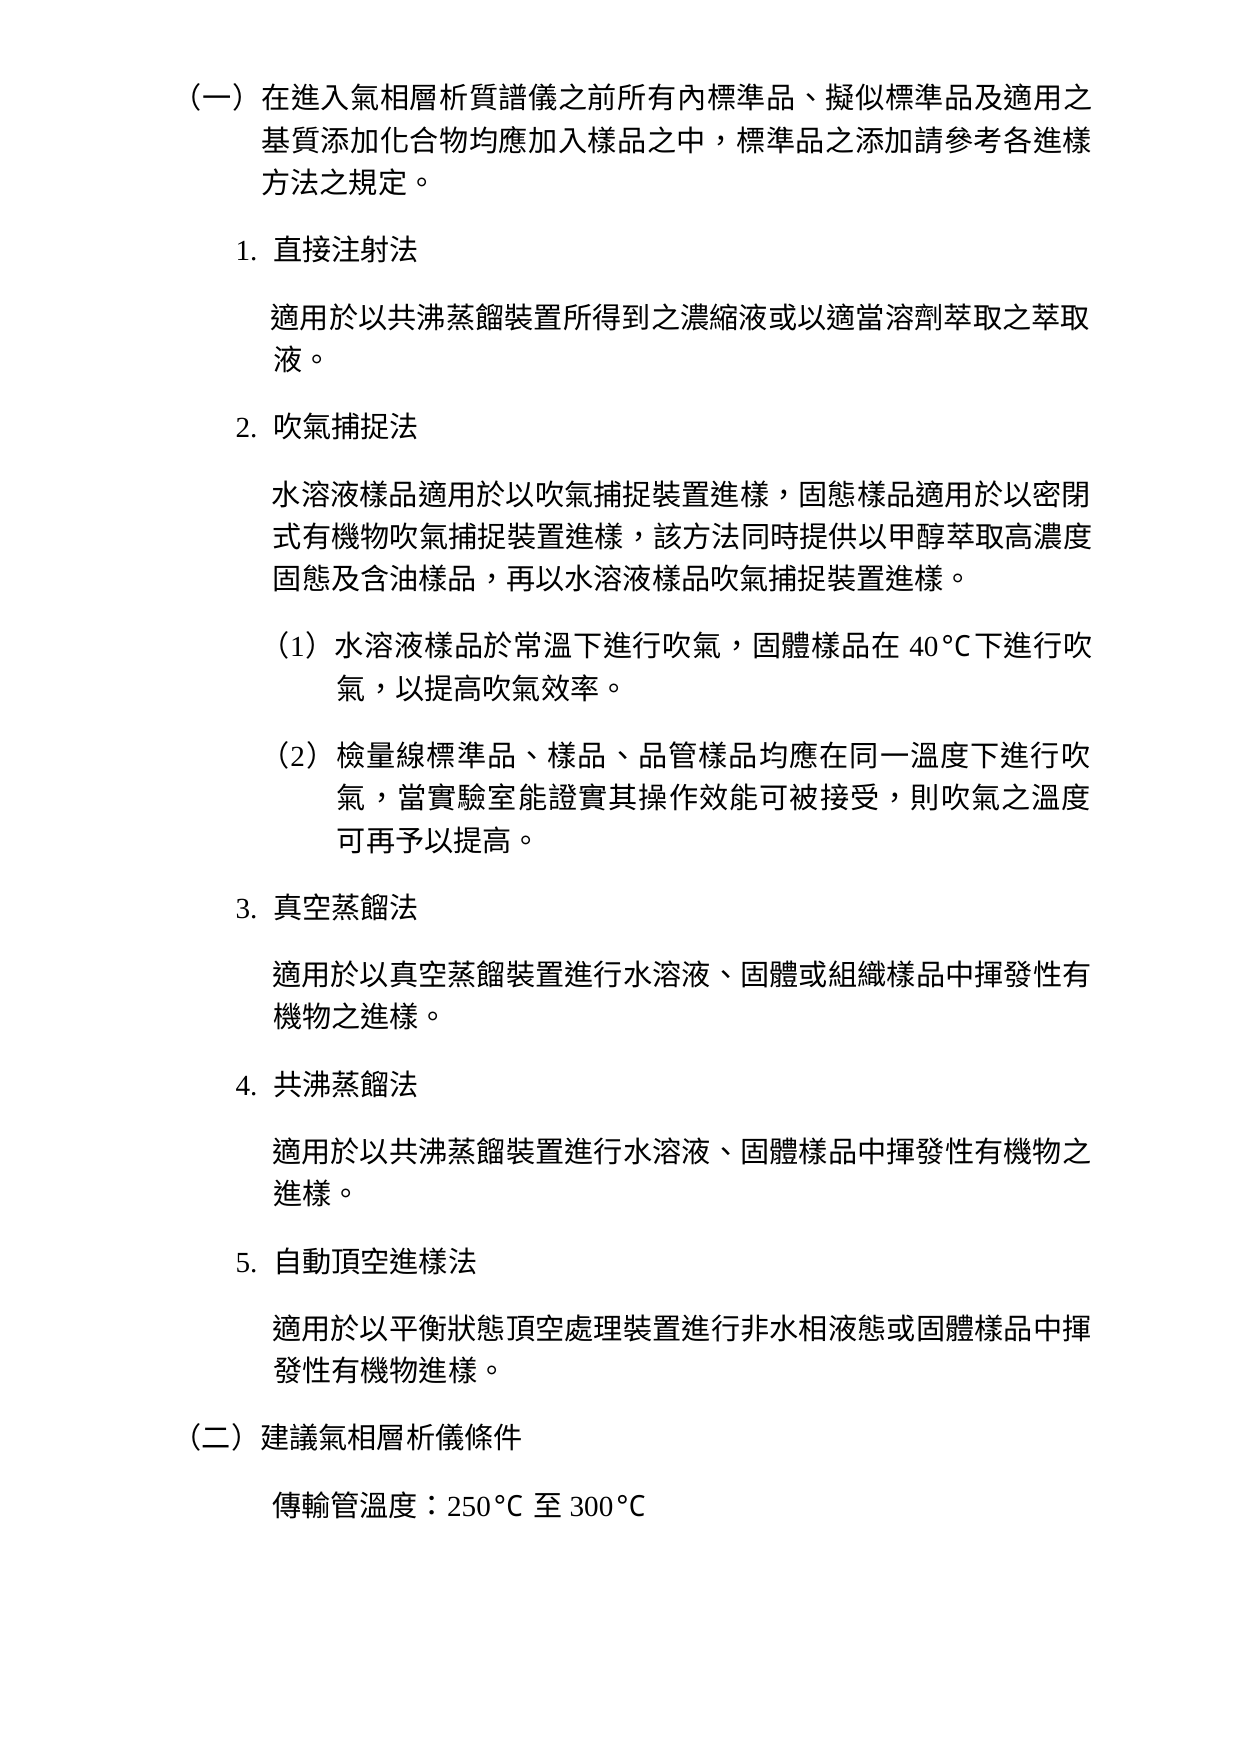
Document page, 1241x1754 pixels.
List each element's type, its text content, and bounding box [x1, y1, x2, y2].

text 適用於以平衡狀態頂空處理裝置進行非水相液態或固體樣品中揮發性有機物進樣。 [272, 1306, 1092, 1390]
list 吹氣捕捉法 [235, 404, 1092, 446]
list 自動頂空進樣法 [235, 1238, 1092, 1281]
text （1）水溶液樣品於常溫下進行吹氣，固體樣品在 40℃下進行吹氣，以提高吹氣效率。 [260, 623, 1092, 708]
text 適用於以共沸蒸餾裝置所得到之濃縮液或以適當溶劑萃取之萃取液。 [270, 294, 1092, 379]
text 適用於以共沸蒸餾裝置進行水溶液、固體樣品中揮發性有機物之進樣。 [272, 1129, 1092, 1213]
list 共沸蒸餾法 [235, 1061, 1092, 1104]
text 傳輸管溫度：250℃ 至 300℃ [272, 1482, 1092, 1525]
text （二）建議氣相層析儀條件 [172, 1415, 1092, 1457]
text （2）檢量線標準品、樣品、品管樣品均應在同一溫度下進行吹氣，當實驗室能證實其操作效能可被接受，則吹氣之溫度可再予以提高。 [260, 733, 1092, 859]
text （一）在進入氣相層析質譜儀之前所有內標準品、擬似標準品及適用之基質添加化合物均應加入樣品之中，標準品之添加請參考各進樣方法之規定。 [172, 75, 1092, 202]
list 真空蒸餾法 [235, 884, 1092, 927]
text 適用於以真空蒸餾裝置進行水溶液、固體或組織樣品中揮發性有機物之進樣。 [272, 952, 1092, 1036]
text 水溶液樣品適用於以吹氣捕捉裝置進樣，固態樣品適用於以密閉式有機物吹氣捕捉裝置進樣，該方法同時提供以甲醇萃取高濃度固態及含油樣品，再以水溶液樣品吹氣捕捉裝置進樣。 [272, 471, 1092, 598]
list 直接注射法 [235, 227, 1092, 269]
